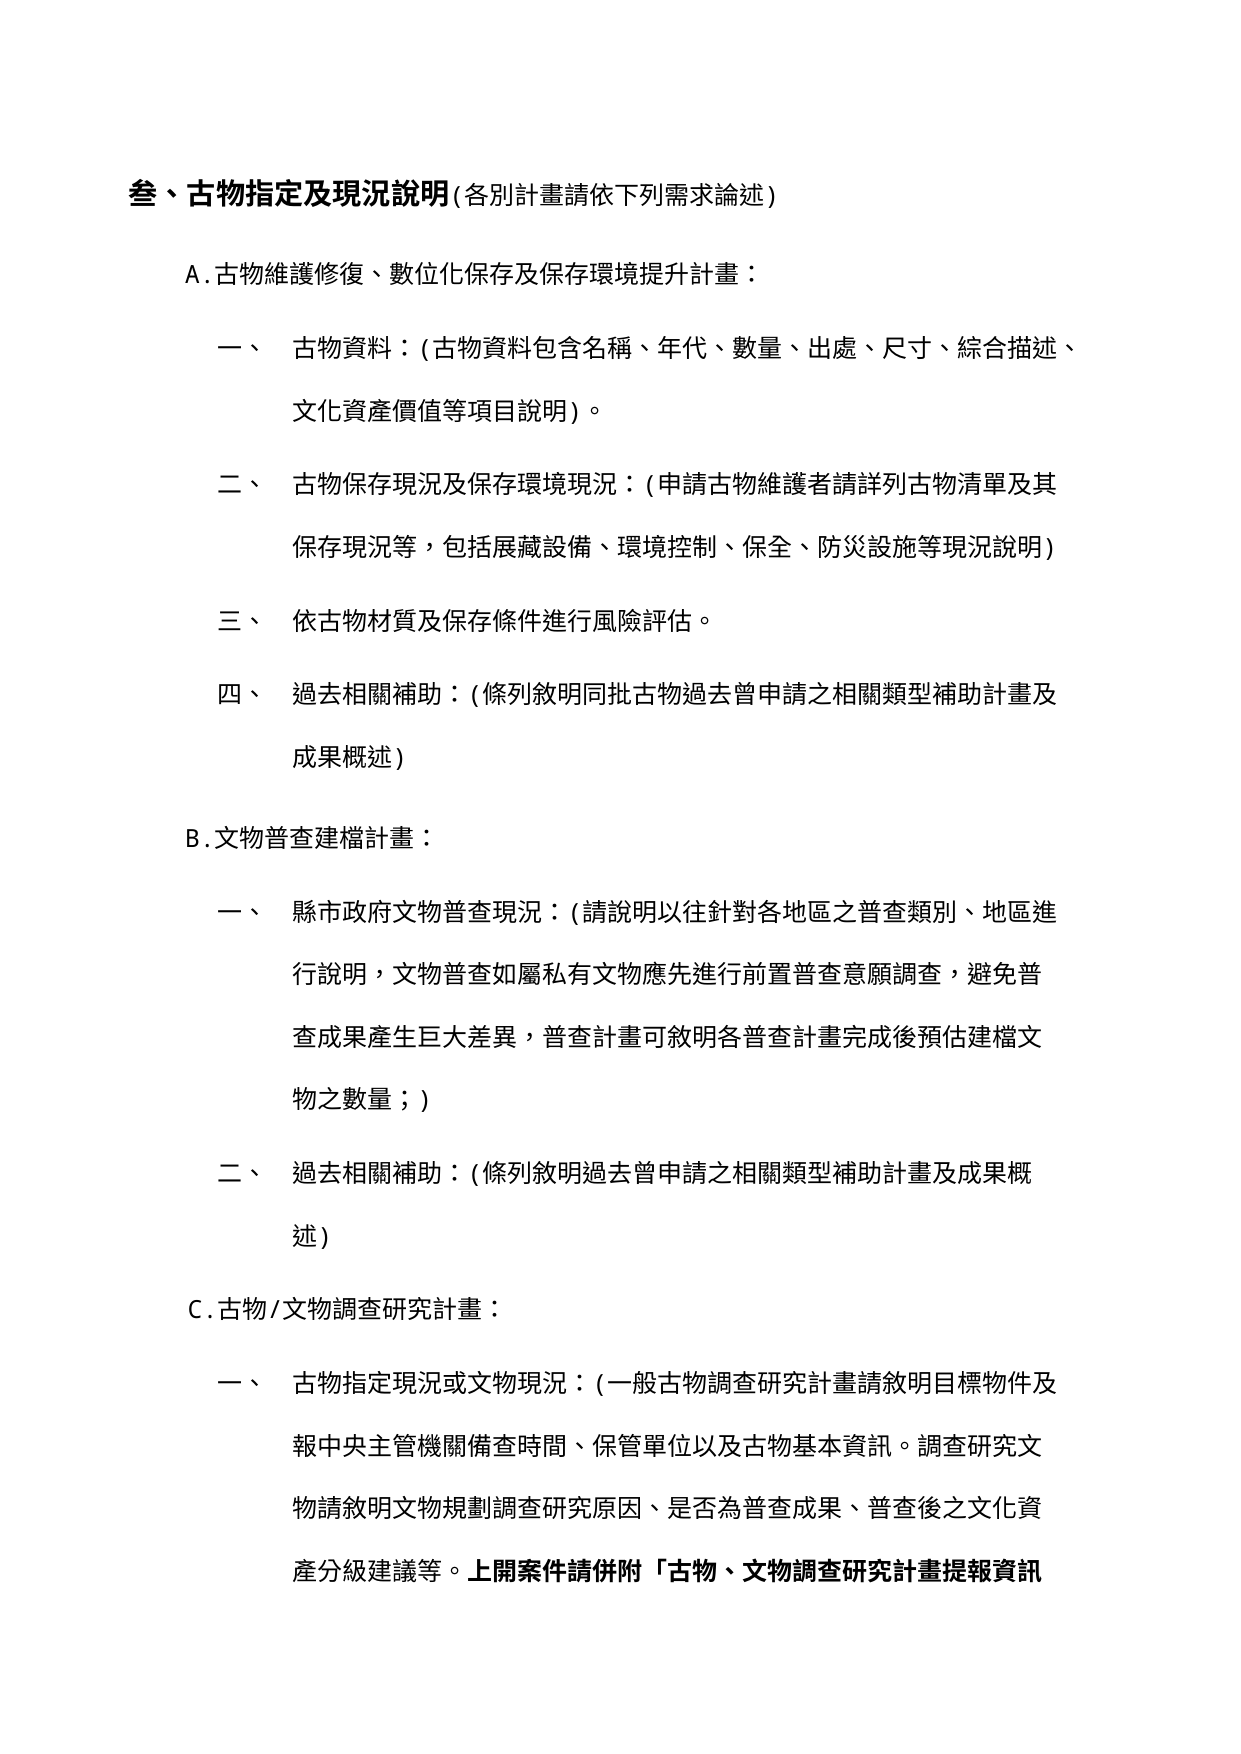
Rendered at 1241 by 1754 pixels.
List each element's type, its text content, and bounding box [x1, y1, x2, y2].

text A.古物維護修復、數位化保存及保存環境提升計畫： [184, 231, 1063, 294]
text 叁、古物指定及現況說明(各別計畫請依下列需求論述) [128, 150, 1063, 212]
text C.古物/文物調查研究計畫： [187, 1266, 1063, 1329]
list 依古物材質及保存條件進行風險評估。 [217, 577, 1063, 640]
list 過去相關補助：(條列敘明過去曾申請之相關類型補助計畫及成果概述) [217, 1130, 1063, 1255]
list 古物指定現況或文物現況：(一般古物調查研究計畫請敘明目標物件及報中央主管機關備查時間、保管單位以及古物基本資訊。調查研究文物請敘明文物規劃調查研究原因、是否為普查成果、普查後之文化資產分級建議等。上開案件請併附「古物、文物調查研究計畫提報資訊 [217, 1340, 1063, 1590]
list 古物保存現況及保存環境現況：(申請古物維護者請詳列古物清單及其保存現況等，包括展藏設備、環境控制、保全、防災設施等現況說明) [217, 441, 1063, 566]
list 縣市政府文物普查現況：(請說明以往針對各地區之普查類別、地區進行說明，文物普查如屬私有文物應先進行前置普查意願調查，避免普查成果產生巨大差異，普查計畫可敘明各普查計畫完成後預估建檔文物之數量；) [217, 869, 1063, 1119]
list 古物資料：(古物資料包含名稱、年代、數量、出處、尺寸、綜合描述、文化資產價值等項目說明)。 [217, 305, 1063, 430]
list 過去相關補助：(條列敘明同批古物過去曾申請之相關類型補助計畫及成果概述) [217, 651, 1063, 776]
text B.文物普查建檔計畫： [184, 795, 1063, 857]
